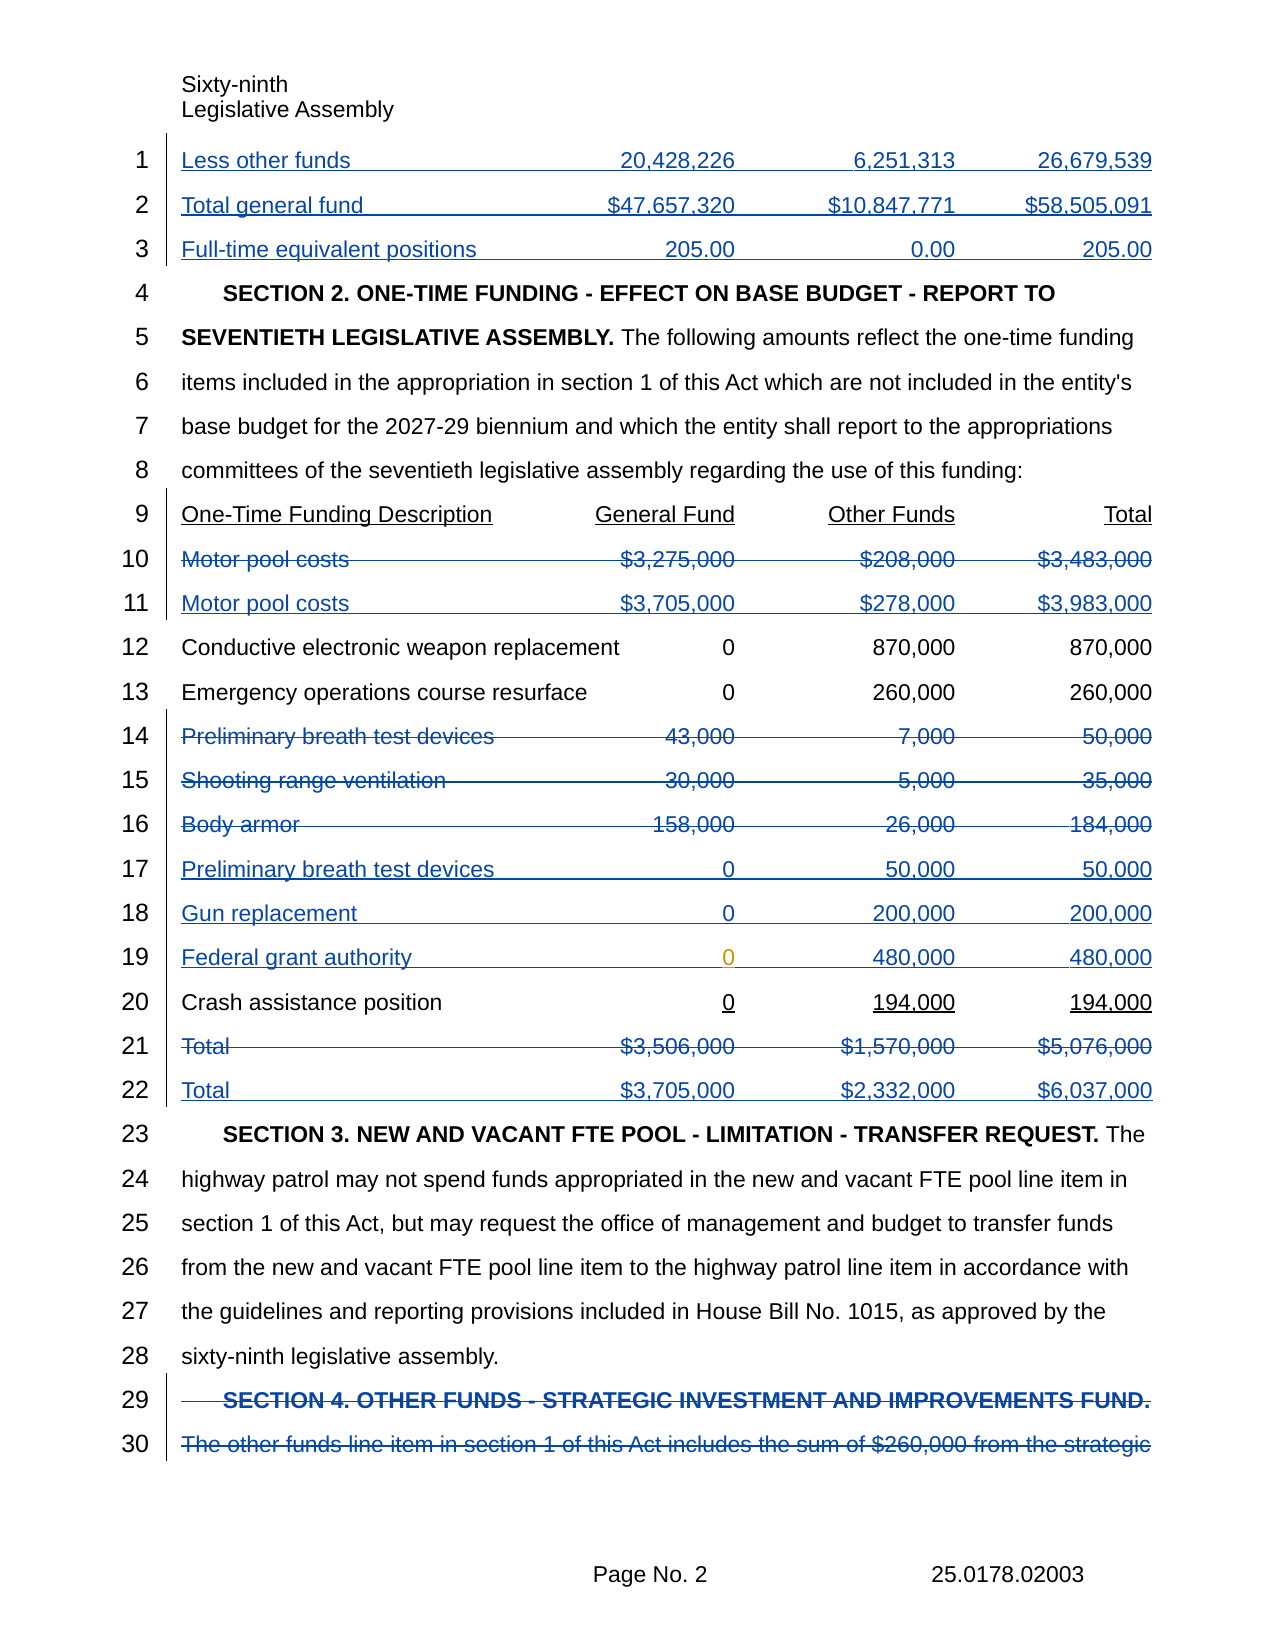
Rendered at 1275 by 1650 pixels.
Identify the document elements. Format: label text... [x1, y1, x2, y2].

text Adjustments or Base Level Enhancements Appropriation Highway patrol $68,085,546 $14,653,962 $82,739,508 New and vacant FTE pool 0 2,445,122 2,445,122 Total all funds $68,085,546 $17,099,084 $85,184,630 Less other funds 20,428,226 6,251,313 26,679,539 Total general fund $47,657,320 $10,847,771 $58,505,091 Full-time equivalent positions 205.00 0.00 205.00 [181, 133, 1154, 266]
text SECTION 3. NEW AND VACANT FTE POOL - LIMITATION - TRANSFER REQUEST. The highway patrol may not spend funds appropriated in the new and vacant FTE pool line item in section 1 of this Act, but may request the office of management and budget to transfer funds from the new and vacant FTE pool line item to the highway patrol line item in accordance with the guidelines and reporting provisions included in House Bill No. 1015, as approved by the sixty-ninth legislative assembly. [181, 1107, 1154, 1373]
text SECTION 2. ONE-TIME FUNDING - EFFECT ON BASE BUDGET - REPORT TO SEVENTIETH LEGISLATIVE ASSEMBLY. The following amounts reflect the one-time funding items included in the appropriation in section 1 of this Act which are not included in the entity's base budget for the 2027‑29 biennium and which the entity shall report to the appropriations committees of the seventieth legislative assembly regarding the use of this funding: [181, 266, 1154, 487]
text One-Time Funding Description General Fund Other Funds Total Motor pool costs $3,705,000 $278,000 $3,983,000 Conductive electronic weapon replacement 0 870,000 870,000 Emergency operations course resurface 0 260,000 260,000 Preliminary breath test devices 0 50,000 50,000 Gun replacement 0 200,000 200,000 Federal grant authority 0 480,000 480,000 Crash assistance position 0 194,000 194,000 Total $3,705,000 $2,332,000 $6,037,000 [181, 487, 1154, 1107]
